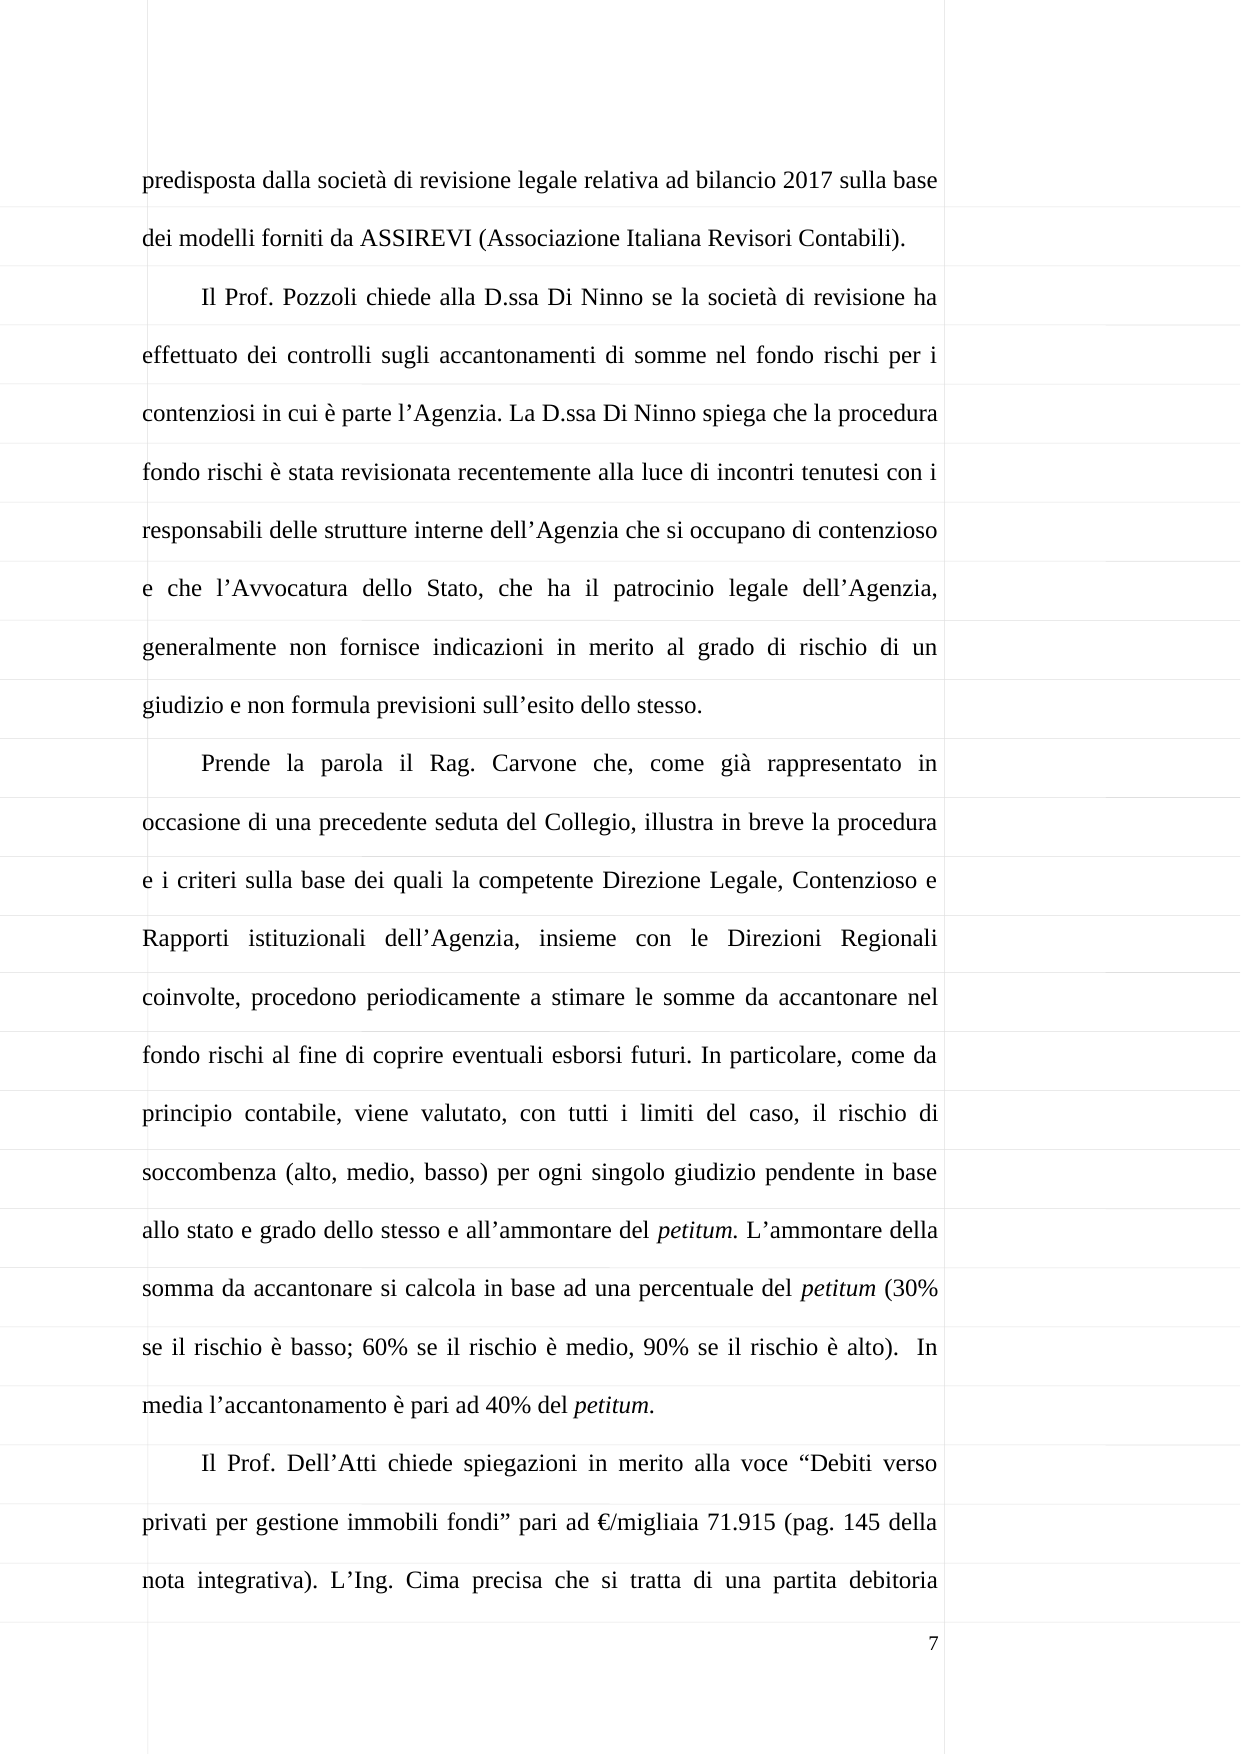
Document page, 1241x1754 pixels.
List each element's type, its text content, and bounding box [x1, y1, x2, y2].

text Il Prof. Pozzoli chiede alla D.ssa Di Ninno se la società di revisione ha effettuato dei controlli sugli accantonamenti di somme nel fondo rischi per i contenziosi in cui è parte l’Agenzia. La D.ssa Di Ninno spiega che la procedura fondo rischi è stata revisionata recentemente alla luce di incontri tenutesi con i responsabili delle strutture interne dell’Agenzia che si occupano di contenzioso e che l’Avvocatura dello Stato, che ha il patrocinio legale dell’Agenzia, generalmente non fornisce indicazioni in merito al grado di rischio di un giudizio e non formula previsioni sull’esito dello stesso. [149, 621, 938, 679]
text Prende la parola il Rag. Carvone che, come già rappresentato in occasione di una precedente seduta del Collegio, illustra in breve la procedura e i criteri sulla base dei quali la competente Direzione Legale, Contenzioso e Rapporti istituzionali dell’Agenzia, insieme con le Direzioni Regionali coinvolte, procedono periodicamente a stimare le somme da accantonare nel fondo rischi al fine di coprire eventuali esborsi futuri. In particolare, come da principio contabile, viene valutato, con tutti i limiti del caso, il rischio di soccombenza (alto, medio, basso) per ogni singolo giudizio pendente in base allo stato e grado dello stesso e all’ammontare del petitum. L’ammontare della somma da accantonare si calcola in base ad una percentuale del petitum (30% se il rischio è basso; 60% se il rischio è medio, 90% se il rischio è alto). In media l’accantonamento è pari ad 40% del petitum. [149, 916, 938, 972]
text Prende la parola il Rag. Carvone che, come già rappresentato in occasione di una precedente seduta del Collegio, illustra in breve la procedura e i criteri sulla base dei quali la competente Direzione Legale, Contenzioso e Rapporti istituzionali dell’Agenzia, insieme con le Direzioni Regionali coinvolte, procedono periodicamente a stimare le somme da accantonare nel fondo rischi al fine di coprire eventuali esborsi futuri. In particolare, come da principio contabile, viene valutato, con tutti i limiti del caso, il rischio di soccombenza (alto, medio, basso) per ogni singolo giudizio pendente in base allo stato e grado dello stesso e all’ammontare del petitum. L’ammontare della somma da accantonare si calcola in base ad una percentuale del petitum (30% se il rischio è basso; 60% se il rischio è medio, 90% se il rischio è alto). In media l’accantonamento è pari ad 40% del petitum. [149, 1150, 938, 1208]
text Il Prof. Pozzoli chiede alla D.ssa Di Ninno se la società di revisione ha effettuato dei controlli sugli accantonamenti di somme nel fondo rischi per i contenziosi in cui è parte l’Agenzia. La D.ssa Di Ninno spiega che la procedura fondo rischi è stata revisionata recentemente alla luce di incontri tenutesi con i responsabili delle strutture interne dell’Agenzia che si occupano di contenzioso e che l’Avvocatura dello Stato, che ha il patrocinio legale dell’Agenzia, generalmente non fornisce indicazioni in merito al grado di rischio di un giudizio e non formula previsioni sull’esito dello stesso. [148, 444, 938, 501]
text Terminato l’intervento dell’Ing. Cima il Presidente del Collegio passa la parola alla D.ssa Di Ninno che illustra brevemente i contenuti della relazione predisposta dalla società di revisione legale relativa ad bilancio 2017 sulla base dei modelli forniti da ASSIREVI (Associazione Italiana Revisori Contabili). [148, 142, 938, 206]
text Il Prof. Pozzoli chiede alla D.ssa Di Ninno se la società di revisione ha effettuato dei controlli sugli accantonamenti di somme nel fondo rischi per i contenziosi in cui è parte l’Agenzia. La D.ssa Di Ninno spiega che la procedura fondo rischi è stata revisionata recentemente alla luce di incontri tenutesi con i responsabili delle strutture interne dell’Agenzia che si occupano di contenzioso e che l’Avvocatura dello Stato, che ha il patrocinio legale dell’Agenzia, generalmente non fornisce indicazioni in merito al grado di rischio di un giudizio e non formula previsioni sull’esito dello stesso. [148, 326, 938, 383]
text Terminato l’intervento dell’Ing. Cima il Presidente del Collegio passa la parola alla D.ssa Di Ninno che illustra brevemente i contenuti della relazione predisposta dalla società di revisione legale relativa ad bilancio 2017 sulla base dei modelli forniti da ASSIREVI (Associazione Italiana Revisori Contabili). [148, 208, 938, 258]
text Il Prof. Dell’Atti chiede spiegazioni in merito alla voce “Debiti verso privati per gestione immobili fondi” pari ad €/migliaia 71.915 (pag. 145 della nota integrativa). L’Ing. Cima precisa che si tratta di una partita debitoria connessa alla gestione degli immobili già di proprietà dello Stato, conferiti ai fondi immobiliari FIP e FPU (costituiti dal MEF ai sensi dell’art 4 del D.L. 351/2001) che negli anni successivi hanno venduto i compendi a terzi acquirenti (attualmente i soggetti proprietari dei beni conferiti ai fondi sono circa 90). Con riferimento agli immobili conferiti che sono utilizzati da amministrazioni statali l’Agenzia, in qualità di conduttore unico, corrisponde annualmente canoni di locazione passiva per un importo pari ad €/migliaia 311.380. In proposito il Presidente Chiappinelli chiede all’Ing. Cima di poter ricevere un prospetto riepilogativo relativo alla gestione finanziaria dei fondi immobiliari. [149, 1564, 938, 1600]
text Prende la parola il Rag. Carvone che, come già rappresentato in occasione di una precedente seduta del Collegio, illustra in breve la procedura e i criteri sulla base dei quali la competente Direzione Legale, Contenzioso e Rapporti istituzionali dell’Agenzia, insieme con le Direzioni Regionali coinvolte, procedono periodicamente a stimare le somme da accantonare nel fondo rischi al fine di coprire eventuali esborsi futuri. In particolare, come da principio contabile, viene valutato, con tutti i limiti del caso, il rischio di soccombenza (alto, medio, basso) per ogni singolo giudizio pendente in base allo stato e grado dello stesso e all’ammontare del petitum. L’ammontare della somma da accantonare si calcola in base ad una percentuale del petitum (30% se il rischio è basso; 60% se il rischio è medio, 90% se il rischio è alto). In media l’accantonamento è pari ad 40% del petitum. [149, 1032, 938, 1090]
text Prende la parola il Rag. Carvone che, come già rappresentato in occasione di una precedente seduta del Collegio, illustra in breve la procedura e i criteri sulla base dei quali la competente Direzione Legale, Contenzioso e Rapporti istituzionali dell’Agenzia, insieme con le Direzioni Regionali coinvolte, procedono periodicamente a stimare le somme da accantonare nel fondo rischi al fine di coprire eventuali esborsi futuri. In particolare, come da principio contabile, viene valutato, con tutti i limiti del caso, il rischio di soccombenza (alto, medio, basso) per ogni singolo giudizio pendente in base allo stato e grado dello stesso e all’ammontare del petitum. L’ammontare della somma da accantonare si calcola in base ad una percentuale del petitum (30% se il rischio è basso; 60% se il rischio è medio, 90% se il rischio è alto). In media l’accantonamento è pari ad 40% del petitum. [149, 1328, 938, 1385]
text Il Prof. Pozzoli chiede alla D.ssa Di Ninno se la società di revisione ha effettuato dei controlli sugli accantonamenti di somme nel fondo rischi per i contenziosi in cui è parte l’Agenzia. La D.ssa Di Ninno spiega che la procedura fondo rischi è stata revisionata recentemente alla luce di incontri tenutesi con i responsabili delle strutture interne dell’Agenzia che si occupano di contenzioso e che l’Avvocatura dello Stato, che ha il patrocinio legale dell’Agenzia, generalmente non fornisce indicazioni in merito al grado di rischio di un giudizio e non formula previsioni sull’esito dello stesso. [149, 562, 938, 620]
text Prende la parola il Rag. Carvone che, come già rappresentato in occasione di una precedente seduta del Collegio, illustra in breve la procedura e i criteri sulla base dei quali la competente Direzione Legale, Contenzioso e Rapporti istituzionali dell’Agenzia, insieme con le Direzioni Regionali coinvolte, procedono periodicamente a stimare le somme da accantonare nel fondo rischi al fine di coprire eventuali esborsi futuri. In particolare, come da principio contabile, viene valutato, con tutti i limiti del caso, il rischio di soccombenza (alto, medio, basso) per ogni singolo giudizio pendente in base allo stato e grado dello stesso e all’ammontare del petitum. L’ammontare della somma da accantonare si calcola in base ad una percentuale del petitum (30% se il rischio è basso; 60% se il rischio è medio, 90% se il rischio è alto). In media l’accantonamento è pari ad 40% del petitum. [149, 857, 938, 915]
text Il Prof. Pozzoli chiede alla D.ssa Di Ninno se la società di revisione ha effettuato dei controlli sugli accantonamenti di somme nel fondo rischi per i contenziosi in cui è parte l’Agenzia. La D.ssa Di Ninno spiega che la procedura fondo rischi è stata revisionata recentemente alla luce di incontri tenutesi con i responsabili delle strutture interne dell’Agenzia che si occupano di contenzioso e che l’Avvocatura dello Stato, che ha il patrocinio legale dell’Agenzia, generalmente non fornisce indicazioni in merito al grado di rischio di un giudizio e non formula previsioni sull’esito dello stesso. [149, 680, 938, 725]
text Prende la parola il Rag. Carvone che, come già rappresentato in occasione di una precedente seduta del Collegio, illustra in breve la procedura e i criteri sulla base dei quali la competente Direzione Legale, Contenzioso e Rapporti istituzionali dell’Agenzia, insieme con le Direzioni Regionali coinvolte, procedono periodicamente a stimare le somme da accantonare nel fondo rischi al fine di coprire eventuali esborsi futuri. In particolare, come da principio contabile, viene valutato, con tutti i limiti del caso, il rischio di soccombenza (alto, medio, basso) per ogni singolo giudizio pendente in base allo stato e grado dello stesso e all’ammontare del petitum. L’ammontare della somma da accantonare si calcola in base ad una percentuale del petitum (30% se il rischio è basso; 60% se il rischio è medio, 90% se il rischio è alto). In media l’accantonamento è pari ad 40% del petitum. [149, 798, 938, 856]
text Prende la parola il Rag. Carvone che, come già rappresentato in occasione di una precedente seduta del Collegio, illustra in breve la procedura e i criteri sulla base dei quali la competente Direzione Legale, Contenzioso e Rapporti istituzionali dell’Agenzia, insieme con le Direzioni Regionali coinvolte, procedono periodicamente a stimare le somme da accantonare nel fondo rischi al fine di coprire eventuali esborsi futuri. In particolare, come da principio contabile, viene valutato, con tutti i limiti del caso, il rischio di soccombenza (alto, medio, basso) per ogni singolo giudizio pendente in base allo stato e grado dello stesso e all’ammontare del petitum. L’ammontare della somma da accantonare si calcola in base ad una percentuale del petitum (30% se il rischio è basso; 60% se il rischio è medio, 90% se il rischio è alto). In media l’accantonamento è pari ad 40% del petitum. [149, 1209, 938, 1267]
text Prende la parola il Rag. Carvone che, come già rappresentato in occasione di una precedente seduta del Collegio, illustra in breve la procedura e i criteri sulla base dei quali la competente Direzione Legale, Contenzioso e Rapporti istituzionali dell’Agenzia, insieme con le Direzioni Regionali coinvolte, procedono periodicamente a stimare le somme da accantonare nel fondo rischi al fine di coprire eventuali esborsi futuri. In particolare, come da principio contabile, viene valutato, con tutti i limiti del caso, il rischio di soccombenza (alto, medio, basso) per ogni singolo giudizio pendente in base allo stato e grado dello stesso e all’ammontare del petitum. L’ammontare della somma da accantonare si calcola in base ad una percentuale del petitum (30% se il rischio è basso; 60% se il rischio è medio, 90% se il rischio è alto). In media l’accantonamento è pari ad 40% del petitum. [149, 1268, 938, 1326]
text Il Prof. Dell’Atti chiede spiegazioni in merito alla voce “Debiti verso privati per gestione immobili fondi” pari ad €/migliaia 71.915 (pag. 145 della nota integrativa). L’Ing. Cima precisa che si tratta di una partita debitoria connessa alla gestione degli immobili già di proprietà dello Stato, conferiti ai fondi immobiliari FIP e FPU (costituiti dal MEF ai sensi dell’art 4 del D.L. 351/2001) che negli anni successivi hanno venduto i compendi a terzi acquirenti (attualmente i soggetti proprietari dei beni conferiti ai fondi sono circa 90). Con riferimento agli immobili conferiti che sono utilizzati da amministrazioni statali l’Agenzia, in qualità di conduttore unico, corrisponde annualmente canoni di locazione passiva per un importo pari ad €/migliaia 311.380. In proposito il Presidente Chiappinelli chiede all’Ing. Cima di poter ricevere un prospetto riepilogativo relativo alla gestione finanziaria dei fondi immobiliari. [149, 1505, 938, 1562]
text Prende la parola il Rag. Carvone che, come già rappresentato in occasione di una precedente seduta del Collegio, illustra in breve la procedura e i criteri sulla base dei quali la competente Direzione Legale, Contenzioso e Rapporti istituzionali dell’Agenzia, insieme con le Direzioni Regionali coinvolte, procedono periodicamente a stimare le somme da accantonare nel fondo rischi al fine di coprire eventuali esborsi futuri. In particolare, come da principio contabile, viene valutato, con tutti i limiti del caso, il rischio di soccombenza (alto, medio, basso) per ogni singolo giudizio pendente in base allo stato e grado dello stesso e all’ammontare del petitum. L’ammontare della somma da accantonare si calcola in base ad una percentuale del petitum (30% se il rischio è basso; 60% se il rischio è medio, 90% se il rischio è alto). In media l’accantonamento è pari ad 40% del petitum. [149, 739, 938, 797]
text Il Prof. Pozzoli chiede alla D.ssa Di Ninno se la società di revisione ha effettuato dei controlli sugli accantonamenti di somme nel fondo rischi per i contenziosi in cui è parte l’Agenzia. La D.ssa Di Ninno spiega che la procedura fondo rischi è stata revisionata recentemente alla luce di incontri tenutesi con i responsabili delle strutture interne dell’Agenzia che si occupano di contenzioso e che l’Avvocatura dello Stato, che ha il patrocinio legale dell’Agenzia, generalmente non fornisce indicazioni in merito al grado di rischio di un giudizio e non formula previsioni sull’esito dello stesso. [148, 267, 938, 324]
text Il Prof. Pozzoli chiede alla D.ssa Di Ninno se la società di revisione ha effettuato dei controlli sugli accantonamenti di somme nel fondo rischi per i contenziosi in cui è parte l’Agenzia. La D.ssa Di Ninno spiega che la procedura fondo rischi è stata revisionata recentemente alla luce di incontri tenutesi con i responsabili delle strutture interne dell’Agenzia che si occupano di contenzioso e che l’Avvocatura dello Stato, che ha il patrocinio legale dell’Agenzia, generalmente non fornisce indicazioni in merito al grado di rischio di un giudizio e non formula previsioni sull’esito dello stesso. [148, 385, 938, 442]
text Prende la parola il Rag. Carvone che, come già rappresentato in occasione di una precedente seduta del Collegio, illustra in breve la procedura e i criteri sulla base dei quali la competente Direzione Legale, Contenzioso e Rapporti istituzionali dell’Agenzia, insieme con le Direzioni Regionali coinvolte, procedono periodicamente a stimare le somme da accantonare nel fondo rischi al fine di coprire eventuali esborsi futuri. In particolare, come da principio contabile, viene valutato, con tutti i limiti del caso, il rischio di soccombenza (alto, medio, basso) per ogni singolo giudizio pendente in base allo stato e grado dello stesso e all’ammontare del petitum. L’ammontare della somma da accantonare si calcola in base ad una percentuale del petitum (30% se il rischio è basso; 60% se il rischio è medio, 90% se il rischio è alto). In media l’accantonamento è pari ad 40% del petitum. [149, 1387, 938, 1425]
text Prende la parola il Rag. Carvone che, come già rappresentato in occasione di una precedente seduta del Collegio, illustra in breve la procedura e i criteri sulla base dei quali la competente Direzione Legale, Contenzioso e Rapporti istituzionali dell’Agenzia, insieme con le Direzioni Regionali coinvolte, procedono periodicamente a stimare le somme da accantonare nel fondo rischi al fine di coprire eventuali esborsi futuri. In particolare, come da principio contabile, viene valutato, con tutti i limiti del caso, il rischio di soccombenza (alto, medio, basso) per ogni singolo giudizio pendente in base allo stato e grado dello stesso e all’ammontare del petitum. L’ammontare della somma da accantonare si calcola in base ad una percentuale del petitum (30% se il rischio è basso; 60% se il rischio è medio, 90% se il rischio è alto). In media l’accantonamento è pari ad 40% del petitum. [149, 973, 938, 1031]
text Prende la parola il Rag. Carvone che, come già rappresentato in occasione di una precedente seduta del Collegio, illustra in breve la procedura e i criteri sulla base dei quali la competente Direzione Legale, Contenzioso e Rapporti istituzionali dell’Agenzia, insieme con le Direzioni Regionali coinvolte, procedono periodicamente a stimare le somme da accantonare nel fondo rischi al fine di coprire eventuali esborsi futuri. In particolare, come da principio contabile, viene valutato, con tutti i limiti del caso, il rischio di soccombenza (alto, medio, basso) per ogni singolo giudizio pendente in base allo stato e grado dello stesso e all’ammontare del petitum. L’ammontare della somma da accantonare si calcola in base ad una percentuale del petitum (30% se il rischio è basso; 60% se il rischio è medio, 90% se il rischio è alto). In media l’accantonamento è pari ad 40% del petitum. [149, 1091, 938, 1149]
text Il Prof. Dell’Atti chiede spiegazioni in merito alla voce “Debiti verso privati per gestione immobili fondi” pari ad €/migliaia 71.915 (pag. 145 della nota integrativa). L’Ing. Cima precisa che si tratta di una partita debitoria connessa alla gestione degli immobili già di proprietà dello Stato, conferiti ai fondi immobiliari FIP e FPU (costituiti dal MEF ai sensi dell’art 4 del D.L. 351/2001) che negli anni successivi hanno venduto i compendi a terzi acquirenti (attualmente i soggetti proprietari dei beni conferiti ai fondi sono circa 90). Con riferimento agli immobili conferiti che sono utilizzati da amministrazioni statali l’Agenzia, in qualità di conduttore unico, corrisponde annualmente canoni di locazione passiva per un importo pari ad €/migliaia 311.380. In proposito il Presidente Chiappinelli chiede all’Ing. Cima di poter ricevere un prospetto riepilogativo relativo alla gestione finanziaria dei fondi immobiliari. [149, 1446, 938, 1503]
text Il Prof. Pozzoli chiede alla D.ssa Di Ninno se la società di revisione ha effettuato dei controlli sugli accantonamenti di somme nel fondo rischi per i contenziosi in cui è parte l’Agenzia. La D.ssa Di Ninno spiega che la procedura fondo rischi è stata revisionata recentemente alla luce di incontri tenutesi con i responsabili delle strutture interne dell’Agenzia che si occupano di contenzioso e che l’Avvocatura dello Stato, che ha il patrocinio legale dell’Agenzia, generalmente non fornisce indicazioni in merito al grado di rischio di un giudizio e non formula previsioni sull’esito dello stesso. [148, 503, 938, 560]
